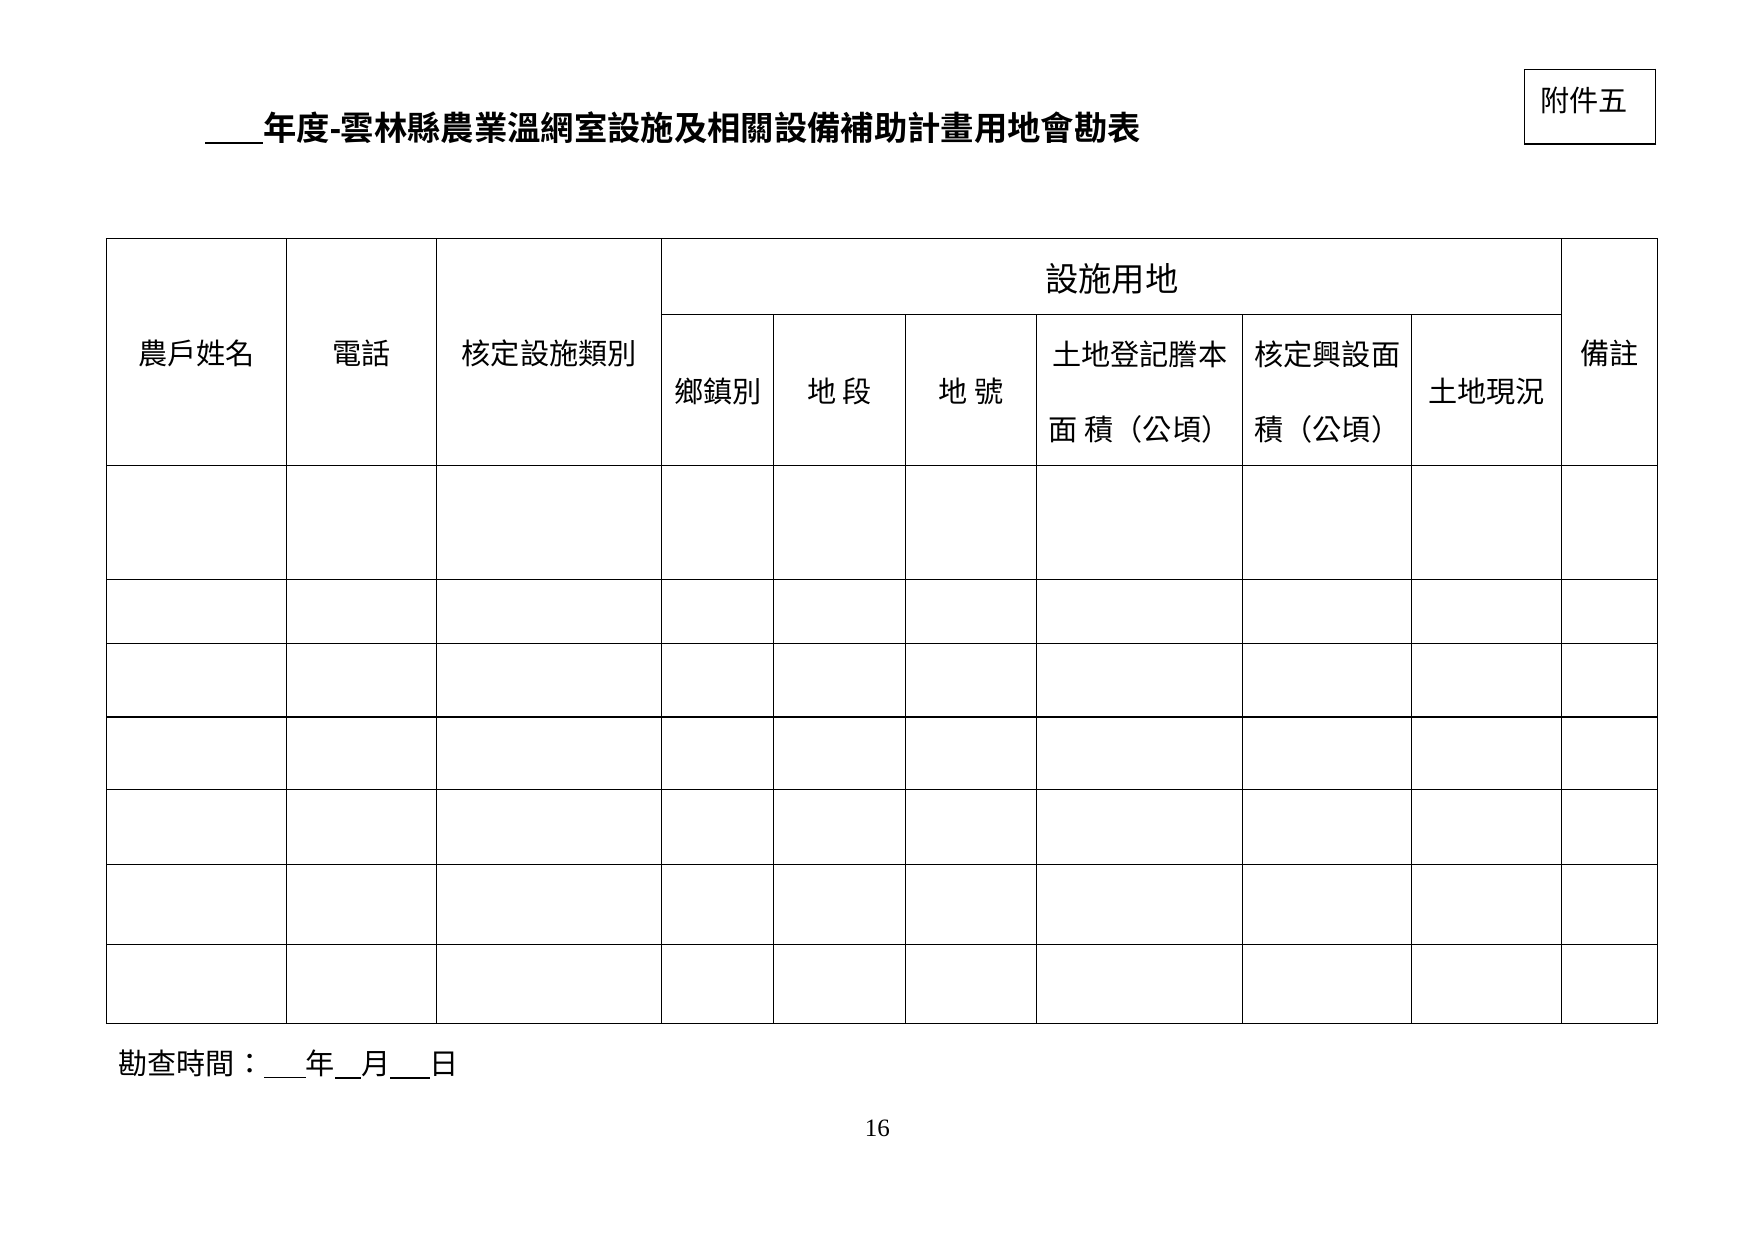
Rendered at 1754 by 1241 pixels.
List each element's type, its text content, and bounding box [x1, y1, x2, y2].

table_cell [1243, 580, 1411, 643]
table_cell [1562, 945, 1657, 1023]
table_cell [1562, 790, 1657, 864]
table_cell [287, 718, 436, 789]
table_cell [107, 790, 286, 864]
text 年度-雲林縣農業溫網室設施及相關設備補助計畫用地會勘表 [1525, 70, 1655, 143]
table_header 備註 [1562, 239, 1657, 465]
table_cell [774, 945, 905, 1023]
table_cell [107, 718, 286, 789]
table_cell 土地登記謄本面 積（公頃） [1037, 315, 1242, 465]
table_cell [1243, 644, 1411, 716]
table_cell [1037, 580, 1242, 643]
table_cell [287, 945, 436, 1023]
table_cell [662, 466, 773, 579]
table_cell [1562, 718, 1657, 789]
table_cell [1037, 945, 1242, 1023]
table_header 設施用地 [662, 239, 1561, 314]
table_cell [774, 466, 905, 579]
table_cell [662, 644, 773, 716]
table_cell [906, 580, 1036, 643]
table_cell [774, 865, 905, 944]
table_cell [107, 865, 286, 944]
table_cell [774, 718, 905, 789]
text 勘查時間： 年 月 日 [118, 1024, 1636, 1099]
table_cell [1037, 466, 1242, 579]
table_cell 地 號 [906, 315, 1036, 465]
table_cell [1412, 865, 1561, 944]
table_cell [1412, 945, 1561, 1023]
table_cell [1243, 865, 1411, 944]
table_cell [1412, 466, 1561, 579]
table_cell [906, 790, 1036, 864]
table_cell [662, 790, 773, 864]
table_cell [437, 945, 661, 1023]
table_header 農戶姓名 [107, 239, 286, 465]
table_cell [906, 644, 1036, 716]
text 附件五 [1540, 78, 1640, 120]
table_cell [107, 466, 286, 579]
table_cell [774, 580, 905, 643]
table_cell [906, 865, 1036, 944]
table_cell [107, 945, 286, 1023]
table_cell [1562, 580, 1657, 643]
table_cell [437, 718, 661, 789]
table_cell [662, 865, 773, 944]
table_cell [437, 580, 661, 643]
table_cell [774, 644, 905, 716]
table_cell [1412, 790, 1561, 864]
table_cell [1243, 466, 1411, 579]
table_header 電話 [287, 239, 436, 465]
table_cell [1243, 790, 1411, 864]
table_cell [906, 945, 1036, 1023]
table_cell [1037, 718, 1242, 789]
table_cell [906, 466, 1036, 579]
table_cell [1243, 718, 1411, 789]
table_cell [287, 790, 436, 864]
table_cell [287, 865, 436, 944]
table_cell 土地現況 [1412, 315, 1561, 465]
table_cell 地 段 [774, 315, 905, 465]
table_cell [1562, 644, 1657, 716]
table_cell [437, 790, 661, 864]
table_cell [1243, 945, 1411, 1023]
table_cell [437, 466, 661, 579]
text 年度-雲林縣農業溫網室設施及相關設備補助計畫用地會勘表 [118, 88, 1636, 163]
table_header 核定設施類別 [437, 239, 661, 465]
table_cell [287, 644, 436, 716]
table_cell [287, 580, 436, 643]
table_cell 核定興設面積（公頃） [1243, 315, 1411, 465]
table_cell [662, 580, 773, 643]
table_cell [1412, 580, 1561, 643]
table_cell [437, 644, 661, 716]
table_cell [1037, 644, 1242, 716]
table_cell 鄉鎮別 [662, 315, 773, 465]
table_cell [1412, 644, 1561, 716]
table_cell [107, 580, 286, 643]
table_cell [437, 865, 661, 944]
table_cell [1562, 466, 1657, 579]
table_cell [1037, 865, 1242, 944]
table_cell [662, 945, 773, 1023]
table_cell [1562, 865, 1657, 944]
table_cell [774, 790, 905, 864]
table_cell [906, 718, 1036, 789]
table_cell [1037, 790, 1242, 864]
table_cell [107, 644, 286, 716]
table_cell [662, 718, 773, 789]
table_cell [1412, 718, 1561, 789]
table_cell [287, 466, 436, 579]
